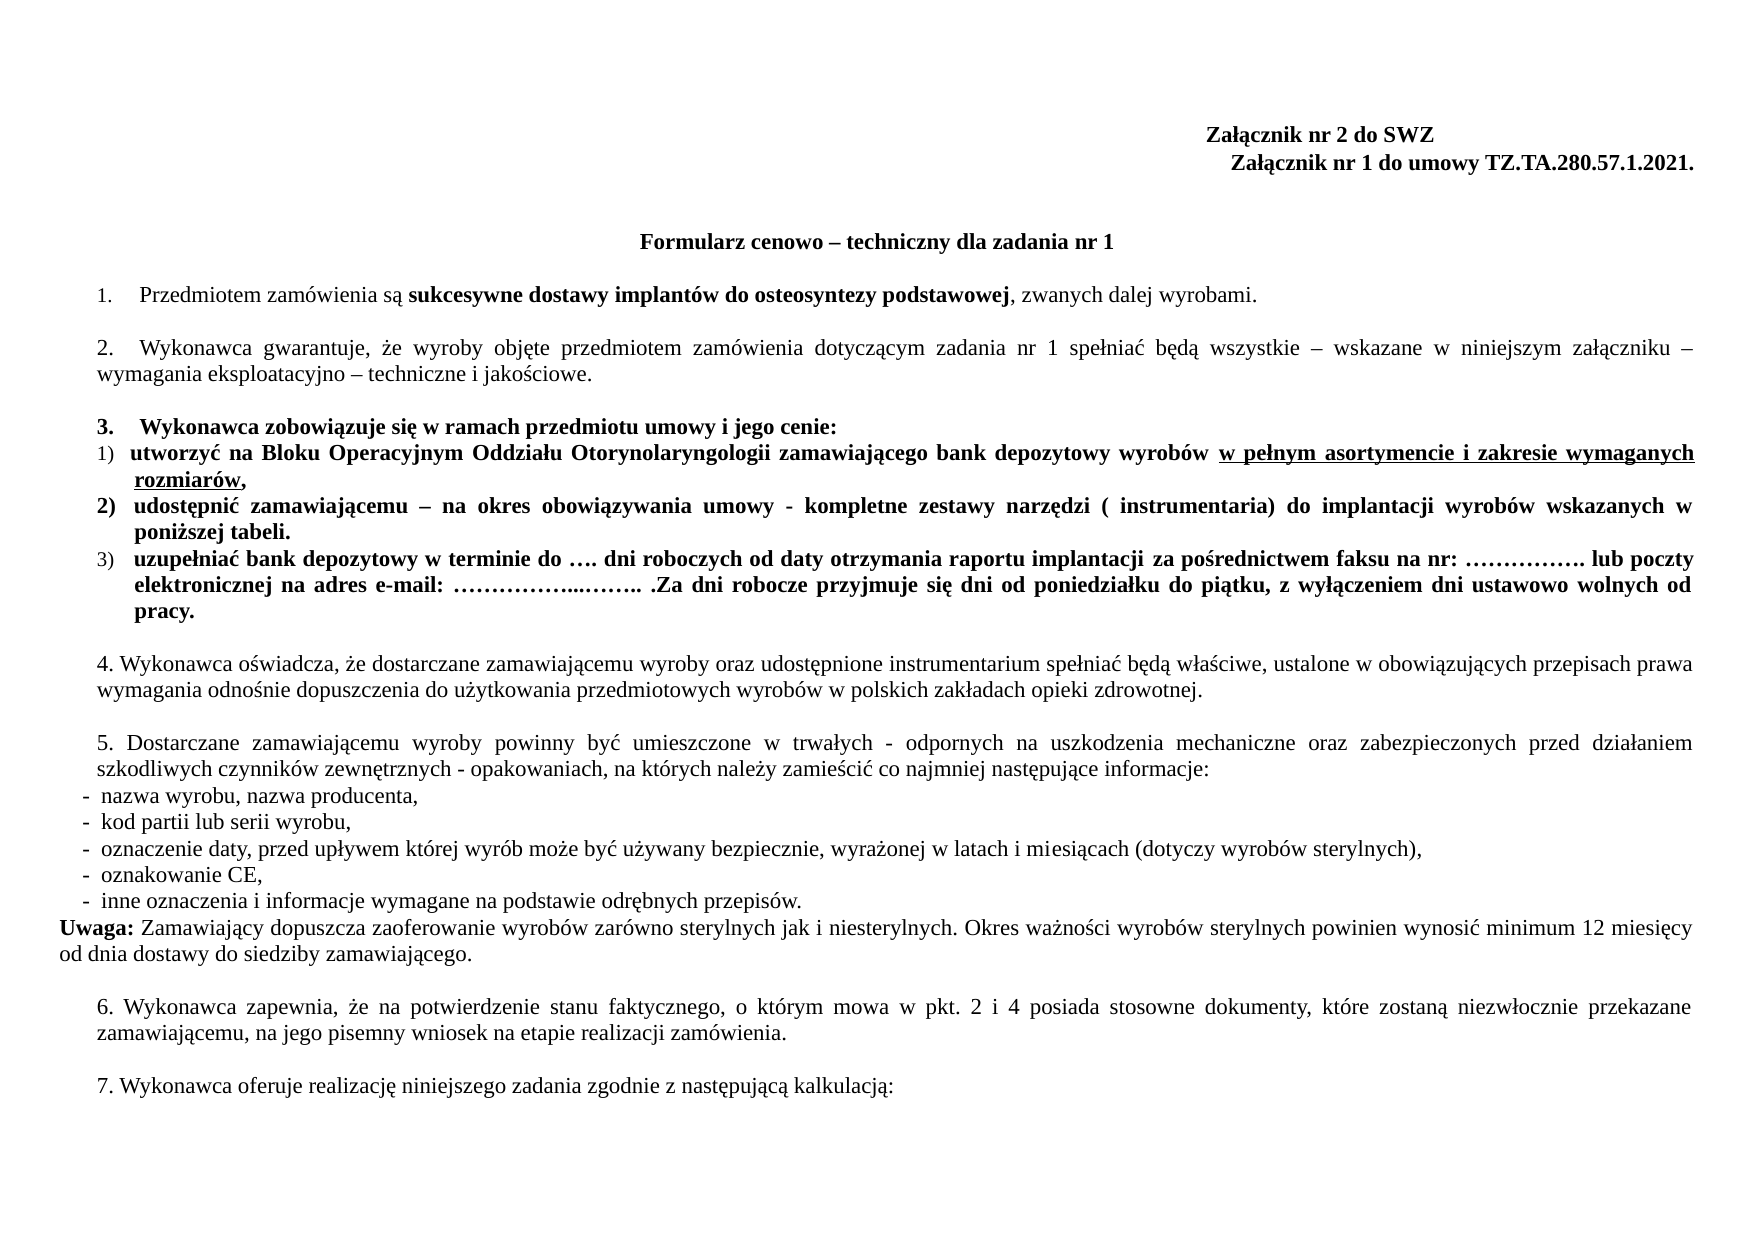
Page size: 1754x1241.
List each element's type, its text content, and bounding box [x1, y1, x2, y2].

text - nazwa wyrobu, nazwa producenta, [59, 782, 1695, 808]
list uzupełniać bank depozytowy w terminie do …. dni roboczych od daty otrzymania raportu implantacji za pośrednictwem faksu na nr: ……………. lub poczty elektronicznej na adres e-mail: ……………...…….. .Za dni robocze przyjmuje się dni od poniedziałku do piątku, z wyłączeniem dni ustawowo wolnych od pracy. [97, 545, 1695, 624]
list Wykonawca gwarantuje, że wyroby objęte przedmiotem zamówienia dotyczącym zadania nr 1 spełniać będą wszystkie – wskazane w niniejszym załączniku – wymagania eksploatacyjno – techniczne i jakościowe. [97, 334, 1695, 387]
text - inne oznaczenia i informacje wymagane na podstawie odrębnych przepisów. [59, 887, 1695, 914]
text - oznaczenie daty, przed upływem której wyrób może być używany bezpiecznie, wyrażonej w latach i miesiącach (dotyczy wyrobów sterylnych), [59, 834, 1695, 861]
list 7. Wykonawca oferuje realizację niniejszego zadania zgodnie z następującą kalkulacją: [97, 1072, 1695, 1098]
text - kod partii lub serii wyrobu, [59, 808, 1695, 834]
list Wykonawca zobowiązuje się w ramach przedmiotu umowy i jego cenie: [97, 413, 1695, 439]
subtitle Formularz cenowo – techniczny dla zadania nr 1 [59, 228, 1695, 255]
list udostępnić zamawiającemu – na okres obowiązywania umowy - kompletne zestawy narzędzi ( instrumentaria) do implantacji wyrobów wskazanych w poniższej tabeli. [97, 492, 1695, 545]
list 6. Wykonawca zapewnia, że na potwierdzenie stanu faktycznego, o którym mowa w pkt. 2 i 4 posiada stosowne dokumenty, które zostaną niezwłocznie przekazane zamawiającemu, na jego pisemny wniosek na etapie realizacji zamówienia. [97, 993, 1695, 1045]
list 5. Dostarczane zamawiającemu wyroby powinny być umieszczone w trwałych - odpornych na uszkodzenia mechaniczne oraz zabezpieczonych przed działaniem szkodliwych czynników zewnętrznych - opakowaniach, na których należy zamieścić co najmniej następujące informacje: [97, 729, 1695, 782]
list utworzyć na Bloku Operacyjnym Oddziału Otorynolaryngologii zamawiającego bank depozytowy wyrobów w pełnym asortymencie i zakresie wymaganych rozmiarów, [97, 439, 1695, 492]
text Uwaga: Zamawiający dopuszcza zaoferowanie wyrobów zarówno sterylnych jak i niesterylnych. Okres ważności wyrobów sterylnych powinien wynosić minimum 12 miesięcy od dnia dostawy do siedziby zamawiającego. [59, 914, 1695, 966]
text - oznakowanie CE, [59, 861, 1695, 887]
text Załącznik nr 2 do SWZ Załącznik nr 1 do umowy TZ.TA.280.57.1.2021. [59, 118, 1695, 176]
list Przedmiotem zamówienia są sukcesywne dostawy implantów do osteosyntezy podstawowej, zwanych dalej wyrobami. [97, 281, 1695, 307]
list 4. Wykonawca oświadcza, że dostarczane zamawiającemu wyroby oraz udostępnione instrumentarium spełniać będą właściwe, ustalone w obowiązujących przepisach prawa wymagania odnośnie dopuszczenia do użytkowania przedmiotowych wyrobów w polskich zakładach opieki zdrowotnej. [97, 650, 1695, 703]
